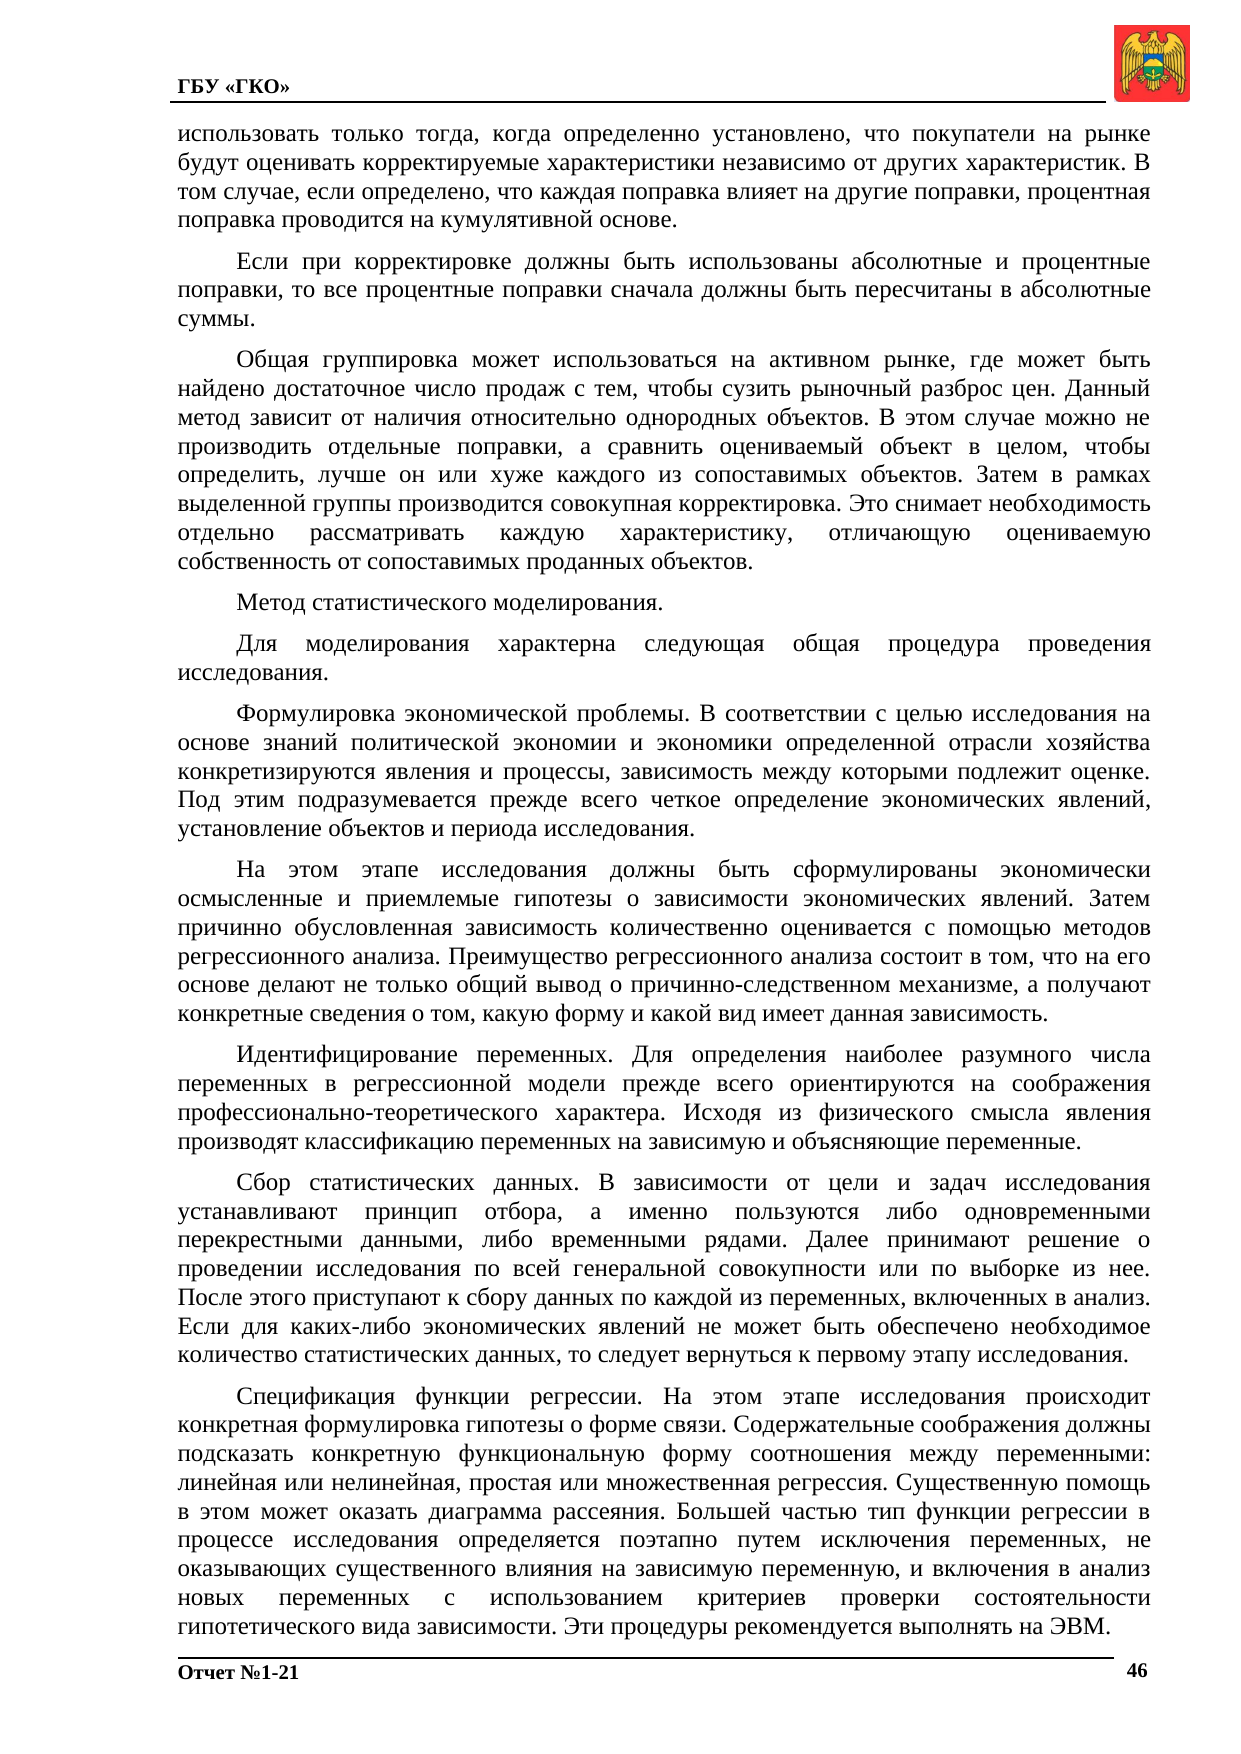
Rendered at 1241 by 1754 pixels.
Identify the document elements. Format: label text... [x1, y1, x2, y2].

text Для моделирования характерна следующая общая процедура проведения исследования. [177, 628, 1152, 686]
text Общая группировка может использоваться на активном рынке, где может быть найдено достаточное число продаж с тем, чтобы сузить рыночный разброс цен. Данный метод зависит от наличия относительно однородных объектов. В этом случае можно не производить отдельные поправки, а сравнить оцениваемый объект в целом, чтобы определить, лучше он или хуже каждого из сопоставимых объектов. Затем в рамках выделенной группы производится совокупная корректировка. Это снимает необходимость отдельно рассматривать каждую характеристику, отличающую оцениваемую собственность от сопоставимых проданных объектов. [177, 344, 1152, 574]
text Идентифицирование переменных. Для определения наиболее разумного числа переменных в регрессионной модели прежде всего ориентируются на соображения профессионально-теоретического характера. Исходя из физического смысла явления производят классификацию переменных на зависимую и объясняющие переменные. [177, 1039, 1152, 1154]
text Метод статистического моделирования. [177, 587, 1152, 616]
text Сбор статистических данных. В зависимости от цели и задач исследования устанавливают принцип отбора, а именно пользуются либо одновременными перекрестными данными, либо временными рядами. Далее принимают решение о проведении исследования по всей генеральной совокупности или по выборке из нее. После этого приступают к сбору данных по каждой из переменных, включенных в анализ. Если для каких-либо экономических явлений не может быть обеспечено необходимое количество статистических данных, то следует вернуться к первому этапу исследования. [177, 1167, 1152, 1368]
text использовать только тогда, когда определенно установлено, что покупатели на рынке будут оценивать корректируемые характеристики независимо от других характеристик. В том случае, если определено, что каждая поправка влияет на другие поправки, процентная поправка проводится на кумулятивной основе. [177, 118, 1152, 233]
text Формулировка экономической проблемы. В соответствии с целью исследования на основе знаний политической экономии и экономики определенной отрасли хозяйства конкретизируются явления и процессы, зависимость между которыми подлежит оценке. Под этим подразумевается прежде всего четкое определение экономических явлений, установление объектов и периода исследования. [177, 698, 1152, 842]
text На этом этапе исследования должны быть сформулированы экономически осмысленные и приемлемые гипотезы о зависимости экономических явлений. Затем причинно обусловленная зависимость количественно оценивается с помощью методов регрессионного анализа. Преимущество регрессионного анализа состоит в том, что на его основе делают не только общий вывод о причинно-следственном механизме, а получают конкретные сведения о том, какую форму и какой вид имеет данная зависимость. [177, 854, 1152, 1027]
text Если при корректировке должны быть использованы абсолютные и процентные поправки, то все процентные поправки сначала должны быть пересчитаны в абсолютные суммы. [177, 246, 1152, 332]
text Спецификация функции регрессии. На этом этапе исследования происходит конкретная формулировка гипотезы о форме связи. Содержательные соображения должны подсказать конкретную функциональную форму соотношения между переменными: линейная или нелинейная, простая или множественная регрессия. Существенную помощь в этом может оказать диаграмма рассеяния. Большей частью тип функции регрессии в процессе исследования определяется поэтапно путем исключения переменных, не оказывающих существенного влияния на зависимую переменную, и включения в анализ новых переменных с использованием критериев проверки состоятельности гипотетического вида зависимости. Эти процедуры рекомендуется выполнять на ЭВМ. [177, 1381, 1152, 1639]
